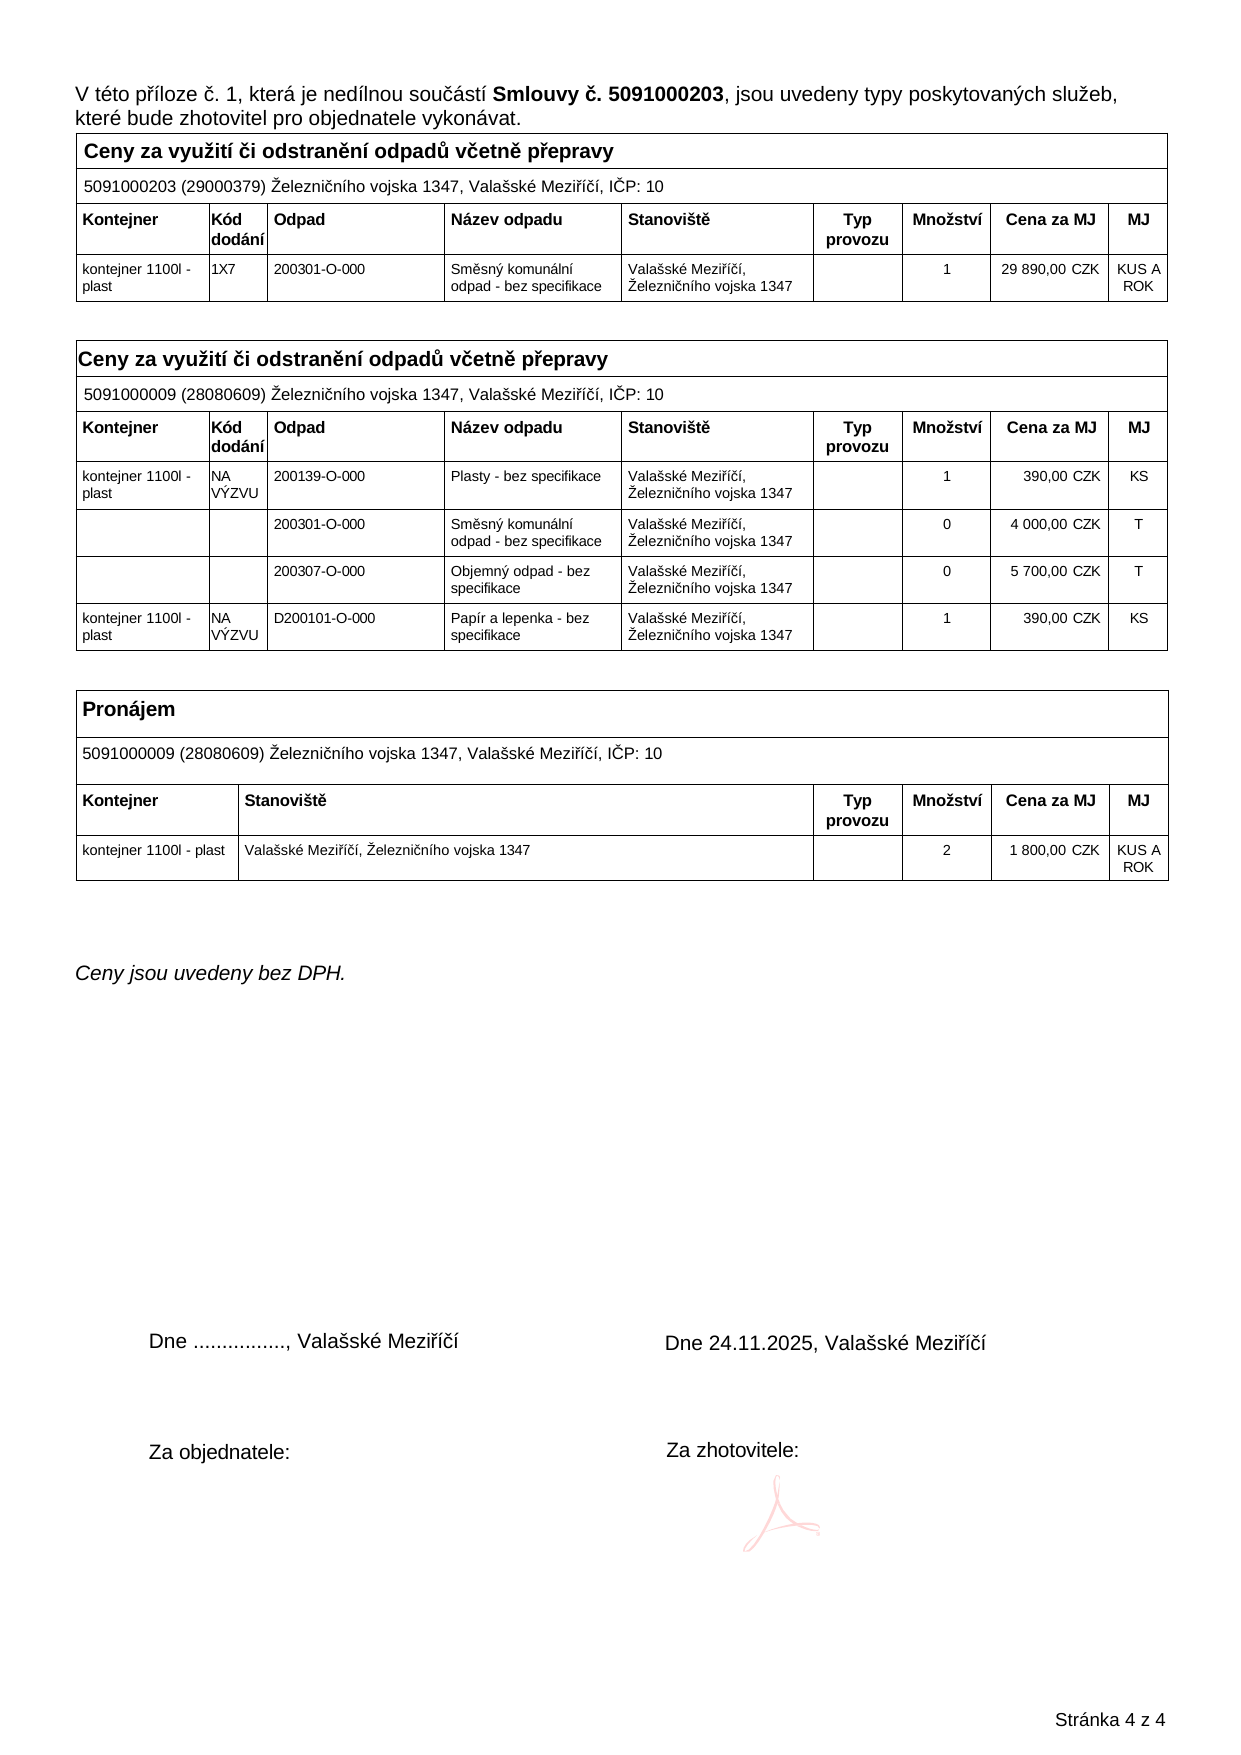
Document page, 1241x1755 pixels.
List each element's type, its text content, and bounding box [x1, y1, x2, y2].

table_cell KS [1109, 604, 1167, 650]
table_cell Papír a lepenka - bez specifikace [445, 604, 621, 650]
table_cell 5091000009 (28080609) Železničního vojska 1347, Valašské Meziříčí, IČP: 10 [77, 738, 1168, 784]
table_cell Typ provozu [814, 204, 902, 253]
table_cell [814, 255, 902, 301]
table_cell Cena za MJ [992, 785, 1109, 834]
table_cell 1 [903, 604, 990, 650]
table_cell 0 [903, 557, 990, 603]
table_cell 390,00 CZK [991, 604, 1108, 650]
table_cell Objemný odpad - bez specifikace [445, 557, 621, 603]
table_cell [814, 462, 902, 508]
table_cell [814, 836, 902, 880]
text V této příloze č. 1, která je nedílnou součástí Smlouvy č. 5091000203, jsou uvedeny typy poskytovaných služeb, které bude zhotovitel pro objednatele vykonávat. [75, 82, 1156, 130]
table_cell Kód dodání [210, 204, 267, 253]
table_cell KS [1109, 462, 1167, 508]
table_cell Stanoviště [622, 204, 813, 253]
table_header Pronájem [77, 691, 1168, 737]
table_cell 2 [903, 836, 991, 880]
table_cell KUS A ROK [1110, 836, 1168, 880]
table_cell [210, 510, 267, 556]
table_cell Množství [903, 785, 991, 834]
table_cell Plasty - bez specifikace [445, 462, 621, 508]
table_cell kontejner 1100l - plast [77, 604, 209, 650]
table_cell Směsný komunální odpad - bez specifikace [445, 255, 621, 301]
table_cell [77, 510, 209, 556]
table_cell 390,00 CZK [991, 462, 1108, 508]
table_cell Valašské Meziříčí, Železničního vojska 1347 [622, 255, 813, 301]
table_cell Odpad [268, 204, 444, 253]
table_cell Typ provozu [814, 785, 902, 834]
table_cell Množství [903, 204, 990, 253]
table_cell 29 890,00 CZK [991, 255, 1108, 301]
table_cell 1 800,00 CZK [992, 836, 1109, 880]
table_cell [814, 510, 902, 556]
table_cell 5091000203 (29000379) Železničního vojska 1347, Valašské Meziříčí, IČP: 10 [77, 169, 1167, 203]
table_cell [814, 604, 902, 650]
table_cell NA VÝZVU [210, 462, 267, 508]
table_cell Cena za MJ [991, 204, 1108, 253]
table_cell [814, 557, 902, 603]
table_header Ceny za využití či odstranění odpadů včetně přepravy [77, 341, 1167, 376]
table_cell Typ provozu [814, 412, 902, 461]
table_cell Valašské Meziříčí, Železničního vojska 1347 [622, 604, 813, 650]
table_cell MJ [1109, 412, 1167, 461]
table_cell 200139-O-000 [268, 462, 444, 508]
table_cell 200301-O-000 [268, 255, 444, 301]
table_cell Kontejner [77, 204, 209, 253]
table_cell Valašské Meziříčí, Železničního vojska 1347 [622, 462, 813, 508]
table_cell Stanoviště [239, 785, 813, 834]
table_cell Odpad [268, 412, 444, 461]
table_cell Kód dodání [210, 412, 267, 461]
table_cell 5091000009 (28080609) Železničního vojska 1347, Valašské Meziříčí, IČP: 10 [77, 377, 1167, 411]
table_cell 1X7 [210, 255, 267, 301]
table_cell MJ [1110, 785, 1168, 834]
table_cell Kontejner [77, 785, 238, 834]
table_cell NA VÝZVU [210, 604, 267, 650]
table_cell kontejner 1100l - plast [77, 836, 238, 880]
table_cell Množství [903, 412, 990, 461]
table_cell 5 700,00 CZK [991, 557, 1108, 603]
table_cell Cena za MJ [991, 412, 1108, 461]
text Za objednatele: Za zhotovitele: [149, 1438, 1182, 1464]
table_cell D200101-O-000 [268, 604, 444, 650]
text Ceny jsou uvedeny bez DPH. [75, 961, 1182, 984]
table_cell T [1109, 510, 1167, 556]
table_cell Valašské Meziříčí, Železničního vojska 1347 [622, 510, 813, 556]
table_cell KUS A ROK [1109, 255, 1167, 301]
table_cell 0 [903, 510, 990, 556]
table_cell [210, 557, 267, 603]
table_cell MJ [1109, 204, 1167, 253]
table_cell 4 000,00 CZK [991, 510, 1108, 556]
table_cell Název odpadu [445, 204, 621, 253]
text Dne ................, Valašské Meziříčí Dne 24.11.2025, Valašské Meziříčí [149, 1329, 1182, 1354]
table_header Ceny za využití či odstranění odpadů včetně přepravy [77, 134, 1167, 168]
table_cell 200307-O-000 [268, 557, 444, 603]
table_cell T [1109, 557, 1167, 603]
table_cell kontejner 1100l - plast [77, 462, 209, 508]
table_cell 200301-O-000 [268, 510, 444, 556]
table_cell Směsný komunální odpad - bez specifikace [445, 510, 621, 556]
table_cell 1 [903, 462, 990, 508]
table_cell [77, 557, 209, 603]
table_cell Název odpadu [445, 412, 621, 461]
table_cell Valašské Meziříčí, Železničního vojska 1347 [622, 557, 813, 603]
table_cell 1 [903, 255, 990, 301]
table_cell Stanoviště [622, 412, 813, 461]
table_cell kontejner 1100l - plast [77, 255, 209, 301]
table_cell Kontejner [77, 412, 209, 461]
table_cell Valašské Meziříčí, Železničního vojska 1347 [239, 836, 813, 880]
